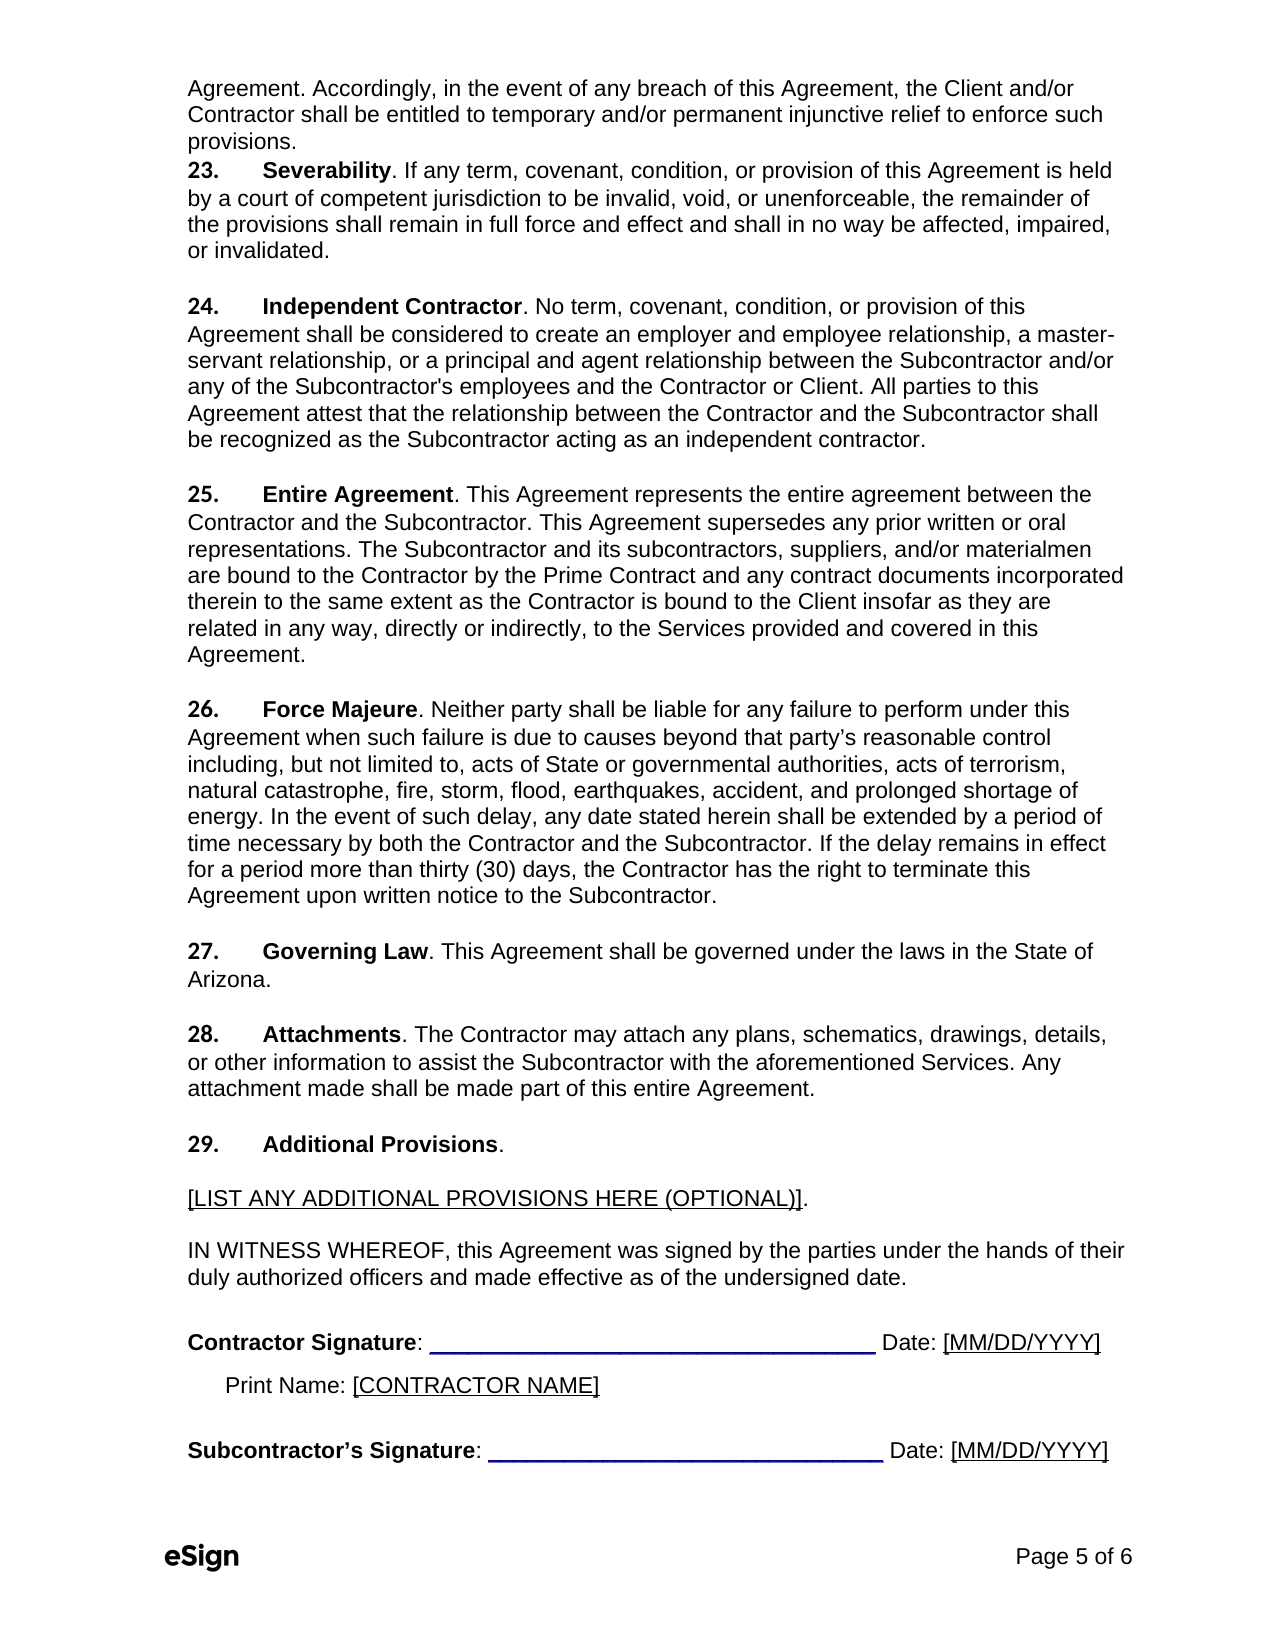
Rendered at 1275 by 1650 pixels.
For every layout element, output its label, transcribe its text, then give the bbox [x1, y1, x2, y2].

list IN WITNESS WHEREOF, this Agreement was signed by the parties under the hands of their duly authorized officers and made effective as of the undersigned date. [187, 1237, 1125, 1290]
list Severability. If any term, covenant, condition, or provision of this Agreement is held by a court of competent jurisdiction to be invalid, void, or unenforceable, the remainder of the provisions shall remain in full force and effect and shall in no way be affected, impaired, or invalidated. [187, 154, 1125, 264]
list Force Majeure. Neither party shall be liable for any failure to perform under this Agreement when such failure is due to causes beyond that party’s reasonable control including, but not limited to, acts of State or governmental authorities, acts of terrorism, natural catastrophe, fire, storm, flood, earthquakes, accident, and prolonged shortage of energy. In the event of such delay, any date stated herein shall be extended by a period of time necessary by both the Contractor and the Subcontractor. If the delay remains in effect for a period more than thirty (30) days, the Contractor has the right to terminate this Agreement upon written notice to the Subcontractor. [187, 694, 1125, 909]
list Entire Agreement. This Agreement represents the entire agreement between the Contractor and the Subcontractor. This Agreement supersedes any prior written or oral representations. The Subcontractor and its subcontractors, suppliers, and/or materialmen are bound to the Contractor by the Prime Contract and any contract documents incorporated therein to the same extent as the Contractor is bound to the Client insofar as they are related in any way, directly or indirectly, to the Services provided and covered in this Agreement. [187, 479, 1125, 667]
list Additional Provisions. [187, 1128, 1125, 1158]
list Attachments. The Contractor may attach any plans, schematics, drawings, details, or other information to assist the Subcontractor with the aforementioned Services. Any attachment made shall be made part of this entire Agreement. [187, 1018, 1125, 1101]
text Print Name: [CONTRACTOR NAME] [225, 1372, 1125, 1398]
list Subcontractor’s Signature: _______________________________ Date: [MM/DD/YYYY] [187, 1437, 1125, 1463]
list Contractor Signature: ___________________________________ Date: [MM/DD/YYYY] [187, 1329, 1125, 1355]
list [LIST ANY ADDITIONAL PROVISIONS HERE (OPTIONAL)]. [187, 1185, 1125, 1211]
list Governing Law. This Agreement shall be governed under the laws in the State of Arizona. [187, 935, 1125, 992]
list Agreement. Accordingly, in the event of any breach of this Agreement, the Client and/or Contractor shall be entitled to temporary and/or permanent injunctive relief to enforce such provisions. [187, 75, 1125, 154]
list Independent Contractor. No term, covenant, condition, or provision of this Agreement shall be considered to create an employer and employee relationship, a master-servant relationship, or a principal and agent relationship between the Subcontractor and/or any of the Subcontractor's employees and the Contractor or Client. All parties to this Agreement attest that the relationship between the Contractor and the Subcontractor shall be recognized as the Subcontractor acting as an independent contractor. [187, 290, 1125, 452]
